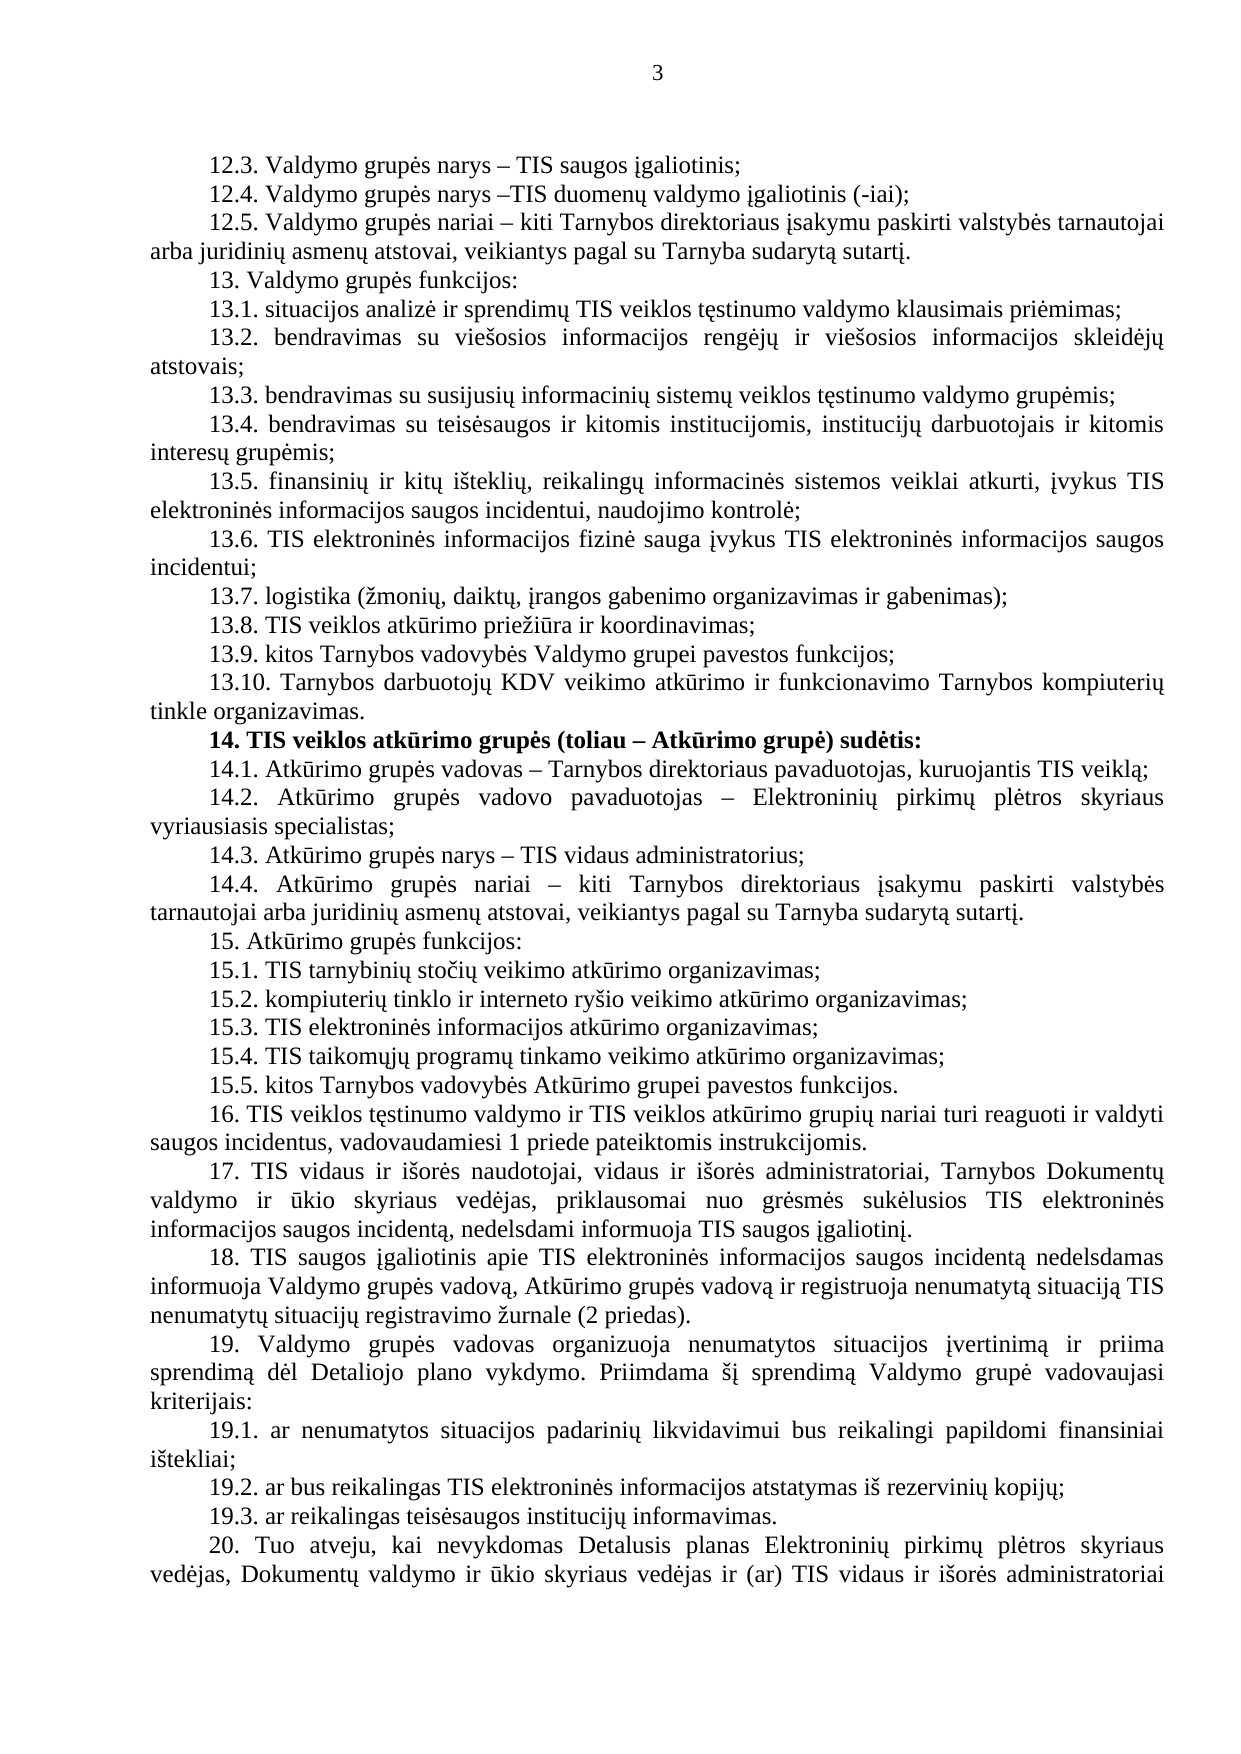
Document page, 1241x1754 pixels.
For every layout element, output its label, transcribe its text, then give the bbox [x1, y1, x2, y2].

text 20. Tuo atveju, kai nevykdomas Detalusis planas Elektroninių pirkimų plėtros skyriaus vedėjas, Dokumentų valdymo ir ūkio skyriaus vedėjas ir (ar) TIS vidaus ir išorės administratoriai [150, 1530, 1165, 1587]
text 12.3. Valdymo grupės narys – TIS saugos įgaliotinis; [150, 150, 1165, 179]
text 12.5. Valdymo grupės nariai – kiti Tarnybos direktoriaus įsakymu paskirti valstybės tarnautojai arba juridinių asmenų atstovai, veikiantys pagal su Tarnyba sudarytą sutartį. [150, 207, 1165, 265]
text 17. TIS vidaus ir išorės naudotojai, vidaus ir išorės administratoriai, Tarnybos Dokumentų valdymo ir ūkio skyriaus vedėjas, priklausomai nuo grėsmės sukėlusios TIS elektroninės informacijos saugos incidentą, nedelsdami informuoja TIS saugos įgaliotinį. [150, 1156, 1165, 1242]
text 13.5. finansinių ir kitų išteklių, reikalingų informacinės sistemos veiklai atkurti, įvykus TIS elektroninės informacijos saugos incidentui, naudojimo kontrolė; [150, 466, 1165, 524]
text 16. TIS veiklos tęstinumo valdymo ir TIS veiklos atkūrimo grupių nariai turi reaguoti ir valdyti saugos incidentus, vadovaudamiesi 1 priede pateiktomis instrukcijomis. [150, 1099, 1165, 1156]
text 15.5. kitos Tarnybos vadovybės Atkūrimo grupei pavestos funkcijos. [150, 1070, 1165, 1099]
text 13.7. logistika (žmonių, daiktų, įrangos gabenimo organizavimas ir gabenimas); [150, 581, 1165, 610]
text 15. Atkūrimo grupės funkcijos: [150, 926, 1165, 955]
text 14.4. Atkūrimo grupės nariai – kiti Tarnybos direktoriaus įsakymu paskirti valstybės tarnautojai arba juridinių asmenų atstovai, veikiantys pagal su Tarnyba sudarytą sutartį. [150, 869, 1165, 926]
text 19. Valdymo grupės vadovas organizuoja nenumatytos situacijos įvertinimą ir priima sprendimą dėl Detaliojo plano vykdymo. Priimdama šį sprendimą Valdymo grupė vadovaujasi kriterijais: [150, 1329, 1165, 1415]
text 13.1. situacijos analizė ir sprendimų TIS veiklos tęstinumo valdymo klausimais priėmimas; [150, 294, 1165, 322]
text 15.1. TIS tarnybinių stočių veikimo atkūrimo organizavimas; [150, 955, 1165, 984]
text 13.3. bendravimas su susijusių informacinių sistemų veiklos tęstinumo valdymo grupėmis; [150, 380, 1165, 409]
text 14.3. Atkūrimo grupės narys – TIS vidaus administratorius; [150, 840, 1165, 869]
text 13.6. TIS elektroninės informacijos fizinė sauga įvykus TIS elektroninės informacijos saugos incidentui; [150, 524, 1165, 581]
text 14.2. Atkūrimo grupės vadovo pavaduotojas – Elektroninių pirkimų plėtros skyriaus vyriausiasis specialistas; [150, 782, 1165, 840]
text 13.10. Tarnybos darbuotojų KDV veikimo atkūrimo ir funkcionavimo Tarnybos kompiuterių tinkle organizavimas. [150, 667, 1165, 725]
text 13.2. bendravimas su viešosios informacijos rengėjų ir viešosios informacijos skleidėjų atstovais; [150, 322, 1165, 380]
text 13.8. TIS veiklos atkūrimo priežiūra ir koordinavimas; [150, 610, 1165, 639]
text 19.3. ar reikalingas teisėsaugos institucijų informavimas. [150, 1501, 1165, 1530]
text 14. TIS veiklos atkūrimo grupės (toliau – Atkūrimo grupė) sudėtis: [150, 725, 1165, 754]
text 19.1. ar nenumatytos situacijos padarinių likvidavimui bus reikalingi papildomi finansiniai ištekliai; [150, 1415, 1165, 1472]
text 15.4. TIS taikomųjų programų tinkamo veikimo atkūrimo organizavimas; [150, 1041, 1165, 1070]
text 15.2. kompiuterių tinklo ir interneto ryšio veikimo atkūrimo organizavimas; [150, 984, 1165, 1012]
text 12.4. Valdymo grupės narys –TIS duomenų valdymo įgaliotinis (-iai); [150, 179, 1165, 207]
text 13.4. bendravimas su teisėsaugos ir kitomis institucijomis, institucijų darbuotojais ir kitomis interesų grupėmis; [150, 409, 1165, 466]
text 13. Valdymo grupės funkcijos: [150, 265, 1165, 294]
text 18. TIS saugos įgaliotinis apie TIS elektroninės informacijos saugos incidentą nedelsdamas informuoja Valdymo grupės vadovą, Atkūrimo grupės vadovą ir registruoja nenumatytą situaciją TIS nenumatytų situacijų registravimo žurnale (2 priedas). [150, 1242, 1165, 1329]
text 13.9. kitos Tarnybos vadovybės Valdymo grupei pavestos funkcijos; [150, 639, 1165, 667]
text 15.3. TIS elektroninės informacijos atkūrimo organizavimas; [150, 1012, 1165, 1041]
text 19.2. ar bus reikalingas TIS elektroninės informacijos atstatymas iš rezervinių kopijų; [150, 1472, 1165, 1501]
text 14.1. Atkūrimo grupės vadovas – Tarnybos direktoriaus pavaduotojas, kuruojantis TIS veiklą; [150, 754, 1165, 782]
